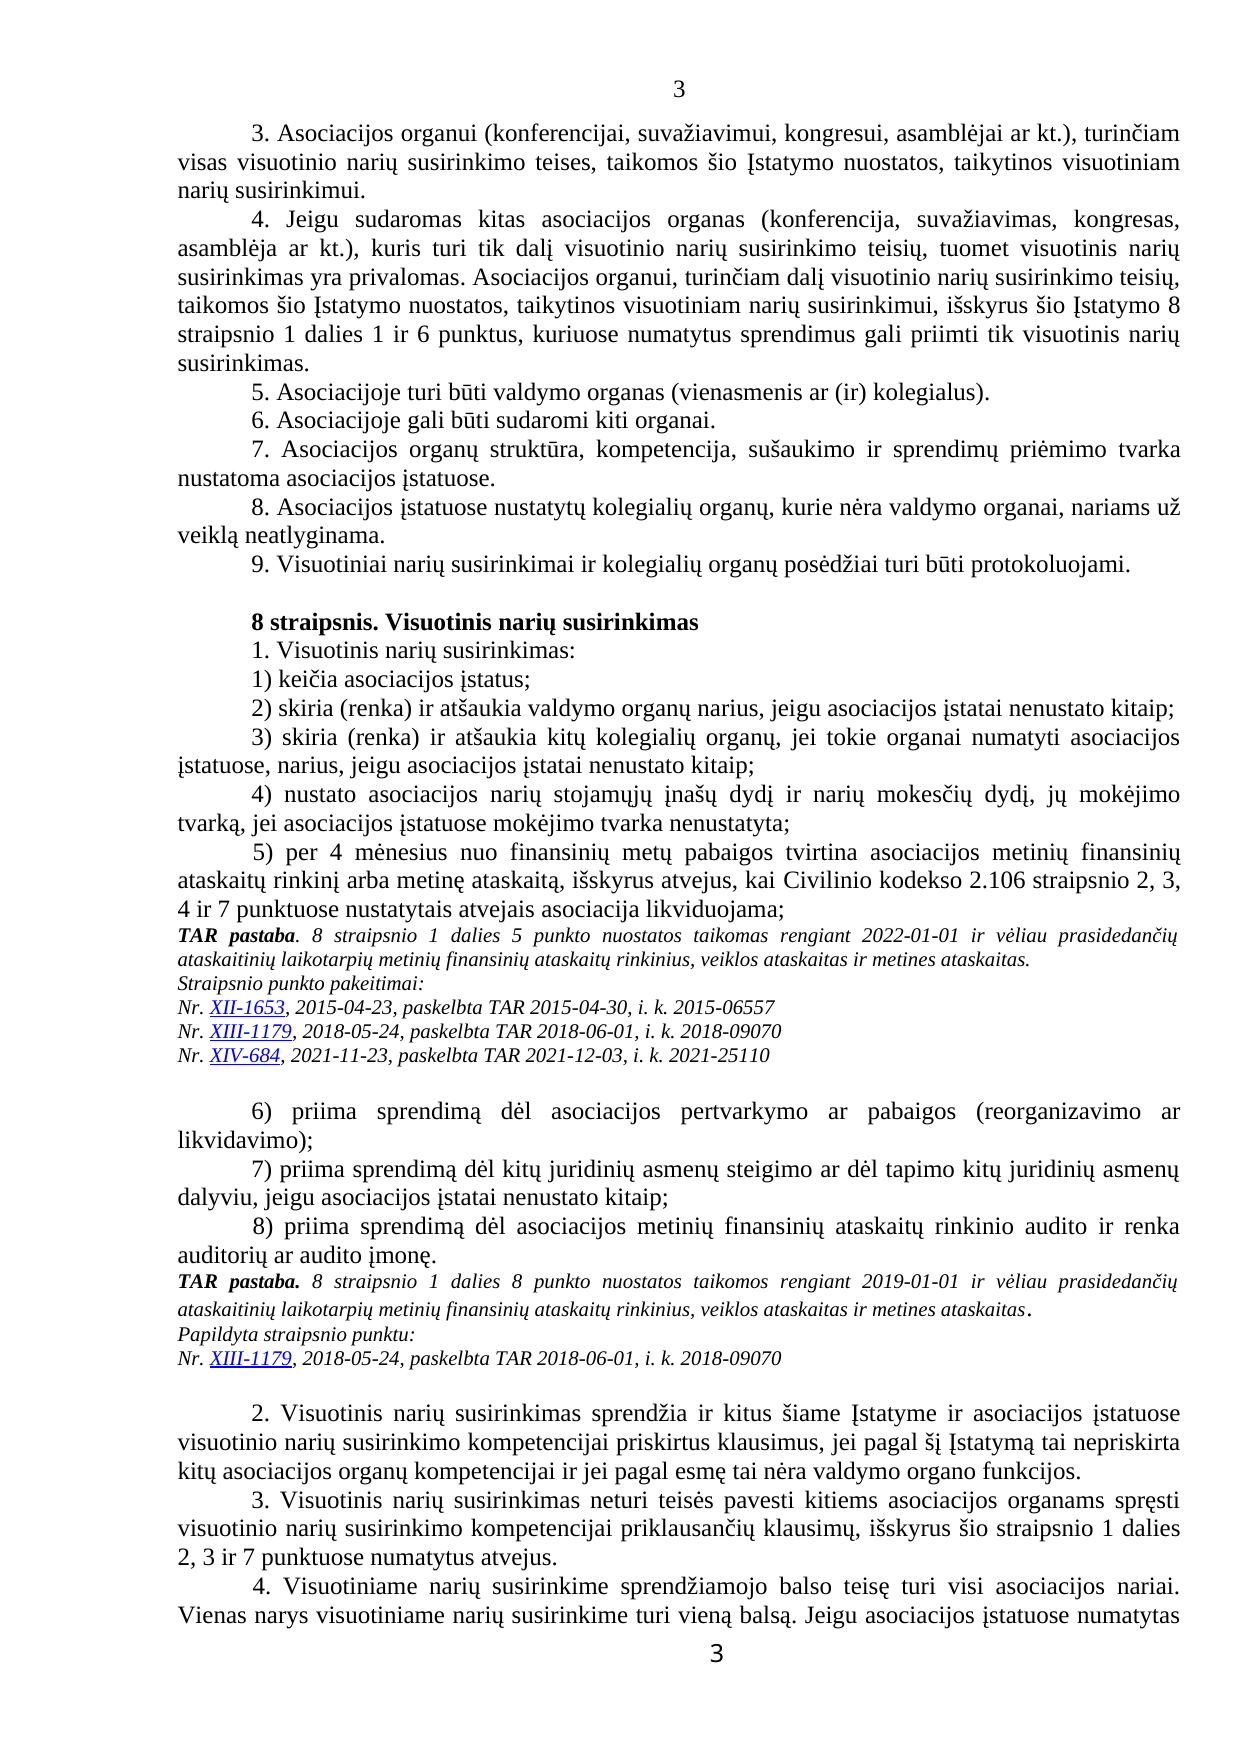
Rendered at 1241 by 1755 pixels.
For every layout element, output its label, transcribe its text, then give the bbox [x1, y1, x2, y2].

text 2. Visuotinis narių susirinkimas sprendžia ir kitus šiame Įstatyme ir asociacijos įstatuose visuotinio narių susirinkimo kompetencijai priskirtus klausimus, jei pagal šį Įstatymą tai nepriskirta kitų asociacijos organų kompetencijai ir jei pagal esmę tai nėra valdymo organo funkcijos. [177, 1398, 1181, 1485]
text 8 straipsnis. Visuotinis narių susirinkimas [177, 607, 1181, 636]
text 6) priima sprendimą dėl asociacijos pertvarkymo ar pabaigos (reorganizavimo ar likvidavimo); [177, 1096, 1181, 1154]
text 1. Visuotinis narių susirinkimas: [177, 636, 1181, 664]
text 4. Jeigu sudaromas kitas asociacijos organas (konferencija, suvažiavimas, kongresas, asamblėja ar kt.), kuris turi tik dalį visuotinio narių susirinkimo teisių, tuomet visuotinis narių susirinkimas yra privalomas. Asociacijos organui, turinčiam dalį visuotinio narių susirinkimo teisių, taikomos šio Įstatymo nuostatos, taikytinos visuotiniam narių susirinkimui, išskyrus šio Įstatymo 8 straipsnio 1 dalies 1 ir 6 punktus, kuriuose numatytus sprendimus gali priimti tik visuotinis narių susirinkimas. [177, 204, 1181, 377]
text 6. Asociacijoje gali būti sudaromi kiti organai. [177, 406, 1181, 434]
text Papildyta straipsnio punktu: [177, 1322, 1181, 1346]
text 3. Visuotinis narių susirinkimas neturi teisės pavesti kitiems asociacijos organams spręsti visuotinio narių susirinkimo kompetencijai priklausančių klausimų, išskyrus šio straipsnio 1 dalies 2, 3 ir 7 punktuose numatytus atvejus. [177, 1485, 1181, 1571]
text 5. Asociacijoje turi būti valdymo organas (vienasmenis ar (ir) kolegialus). [177, 377, 1181, 406]
text Nr. XIV-684, 2021-11-23, paskelbta TAR 2021-12-03, i. k. 2021-25110 [177, 1043, 1181, 1067]
text 4) nustato asociacijos narių stojamųjų įnašų dydį ir narių mokesčių dydį, jų mokėjimo tvarką, jei asociacijos įstatuose mokėjimo tvarka nenustatyta; [177, 779, 1181, 837]
text 8. Asociacijos įstatuose nustatytų kolegialių organų, kurie nėra valdymo organai, nariams už veiklą neatlyginama. [177, 492, 1181, 549]
text TAR pastaba. 8 straipsnio 1 dalies 8 punkto nuostatos taikomos rengiant 2019-01-01 ir vėliau prasidedančių ataskaitinių laikotarpių metinių finansinių ataskaitų rinkinius, veiklos ataskaitas ir metines ataskaitas. [177, 1269, 1181, 1322]
text Straipsnio punkto pakeitimai: [177, 971, 1181, 995]
text Nr. XII-1653, 2015-04-23, paskelbta TAR 2015-04-30, i. k. 2015-06557 [177, 995, 1181, 1019]
text TAR pastaba. 8 straipsnio 1 dalies 5 punkto nuostatos taikomas rengiant 2022-01-01 ir vėliau prasidedančių ataskaitinių laikotarpių metinių finansinių ataskaitų rinkinius, veiklos ataskaitas ir metines ataskaitas. [177, 923, 1181, 971]
text 7) priima sprendimą dėl kitų juridinių asmenų steigimo ar dėl tapimo kitų juridinių asmenų dalyviu, jeigu asociacijos įstatai nenustato kitaip; [177, 1154, 1181, 1211]
text 2) skiria (renka) ir atšaukia valdymo organų narius, jeigu asociacijos įstatai nenustato kitaip; [177, 693, 1181, 722]
text 3) skiria (renka) ir atšaukia kitų kolegialių organų, jei tokie organai numatyti asociacijos įstatuose, narius, jeigu asociacijos įstatai nenustato kitaip; [177, 722, 1181, 779]
text 4. Visuotiniame narių susirinkime sprendžiamojo balso teisę turi visi asociacijos nariai. Vienas narys visuotiniame narių susirinkime turi vieną balsą. Jeigu asociacijos įstatuose numatytas [177, 1571, 1181, 1628]
text 1) keičia asociacijos įstatus; [177, 664, 1181, 693]
text Nr. XIII-1179, 2018-05-24, paskelbta TAR 2018-06-01, i. k. 2018-09070 [177, 1346, 1181, 1370]
text 7. Asociacijos organų struktūra, kompetencija, sušaukimo ir sprendimų priėmimo tvarka nustatoma asociacijos įstatuose. [177, 434, 1181, 492]
text 9. Visuotiniai narių susirinkimai ir kolegialių organų posėdžiai turi būti protokoluojami. [177, 549, 1181, 578]
text Nr. XIII-1179, 2018-05-24, paskelbta TAR 2018-06-01, i. k. 2018-09070 [177, 1019, 1181, 1043]
text 3. Asociacijos organui (konferencijai, suvažiavimui, kongresui, asamblėjai ar kt.), turinčiam visas visuotinio narių susirinkimo teises, taikomos šio Įstatymo nuostatos, taikytinos visuotiniam narių susirinkimui. [177, 118, 1181, 204]
text 5) per 4 mėnesius nuo finansinių metų pabaigos tvirtina asociacijos metinių finansinių ataskaitų rinkinį arba metinę ataskaitą, išskyrus atvejus, kai Civilinio kodekso 2.106 straipsnio 2, 3, 4 ir 7 punktuose nustatytais atvejais asociacija likviduojama; [177, 837, 1181, 923]
text 8) priima sprendimą dėl asociacijos metinių finansinių ataskaitų rinkinio audito ir renka auditorių ar audito įmonę. [177, 1211, 1181, 1269]
